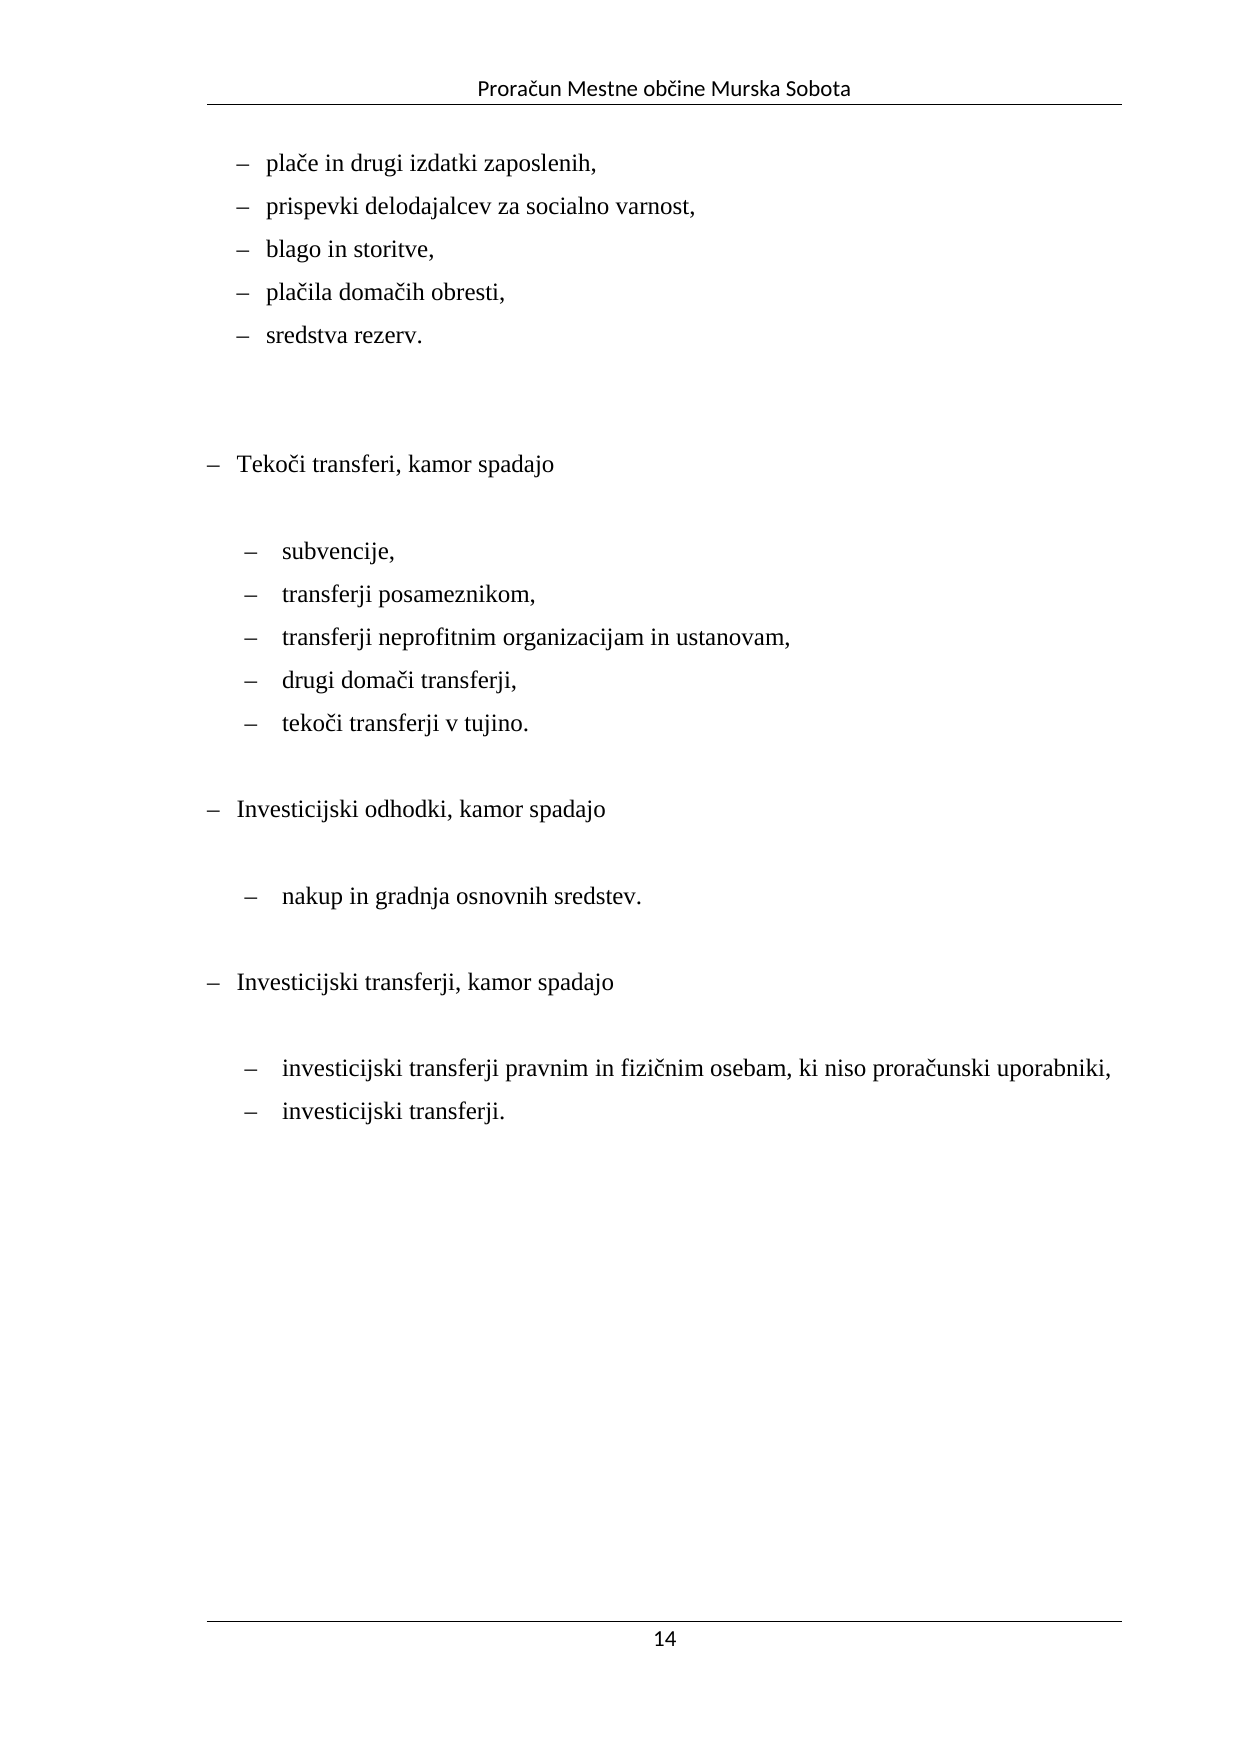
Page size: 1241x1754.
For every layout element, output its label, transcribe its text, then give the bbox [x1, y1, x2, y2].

list drugi domači transferji, [244, 665, 1122, 694]
list Investicijski odhodki, kamor spadajo [207, 794, 1122, 823]
list plače in drugi izdatki zaposlenih, [236, 148, 1122, 176]
list transferji posameznikom, [244, 579, 1122, 608]
list nakup in gradnja osnovnih sredstev. [244, 881, 1122, 909]
list investicijski transferji. [244, 1096, 1122, 1125]
list transferji neprofitnim organizacijam in ustanovam, [244, 622, 1122, 651]
list Investicijski transferji, kamor spadajo [207, 967, 1122, 996]
list sredstva rezerv. [236, 320, 1122, 349]
list tekoči transferji v tujino. [244, 708, 1122, 737]
list plačila domačih obresti, [236, 277, 1122, 306]
list prispevki delodajalcev za socialno varnost, [236, 191, 1122, 219]
list Tekoči transferi, kamor spadajo [207, 449, 1122, 478]
list subvencije, [244, 536, 1122, 564]
list blago in storitve, [236, 234, 1122, 263]
list investicijski transferji pravnim in fizičnim osebam, ki niso proračunski uporabniki, [244, 1053, 1122, 1082]
